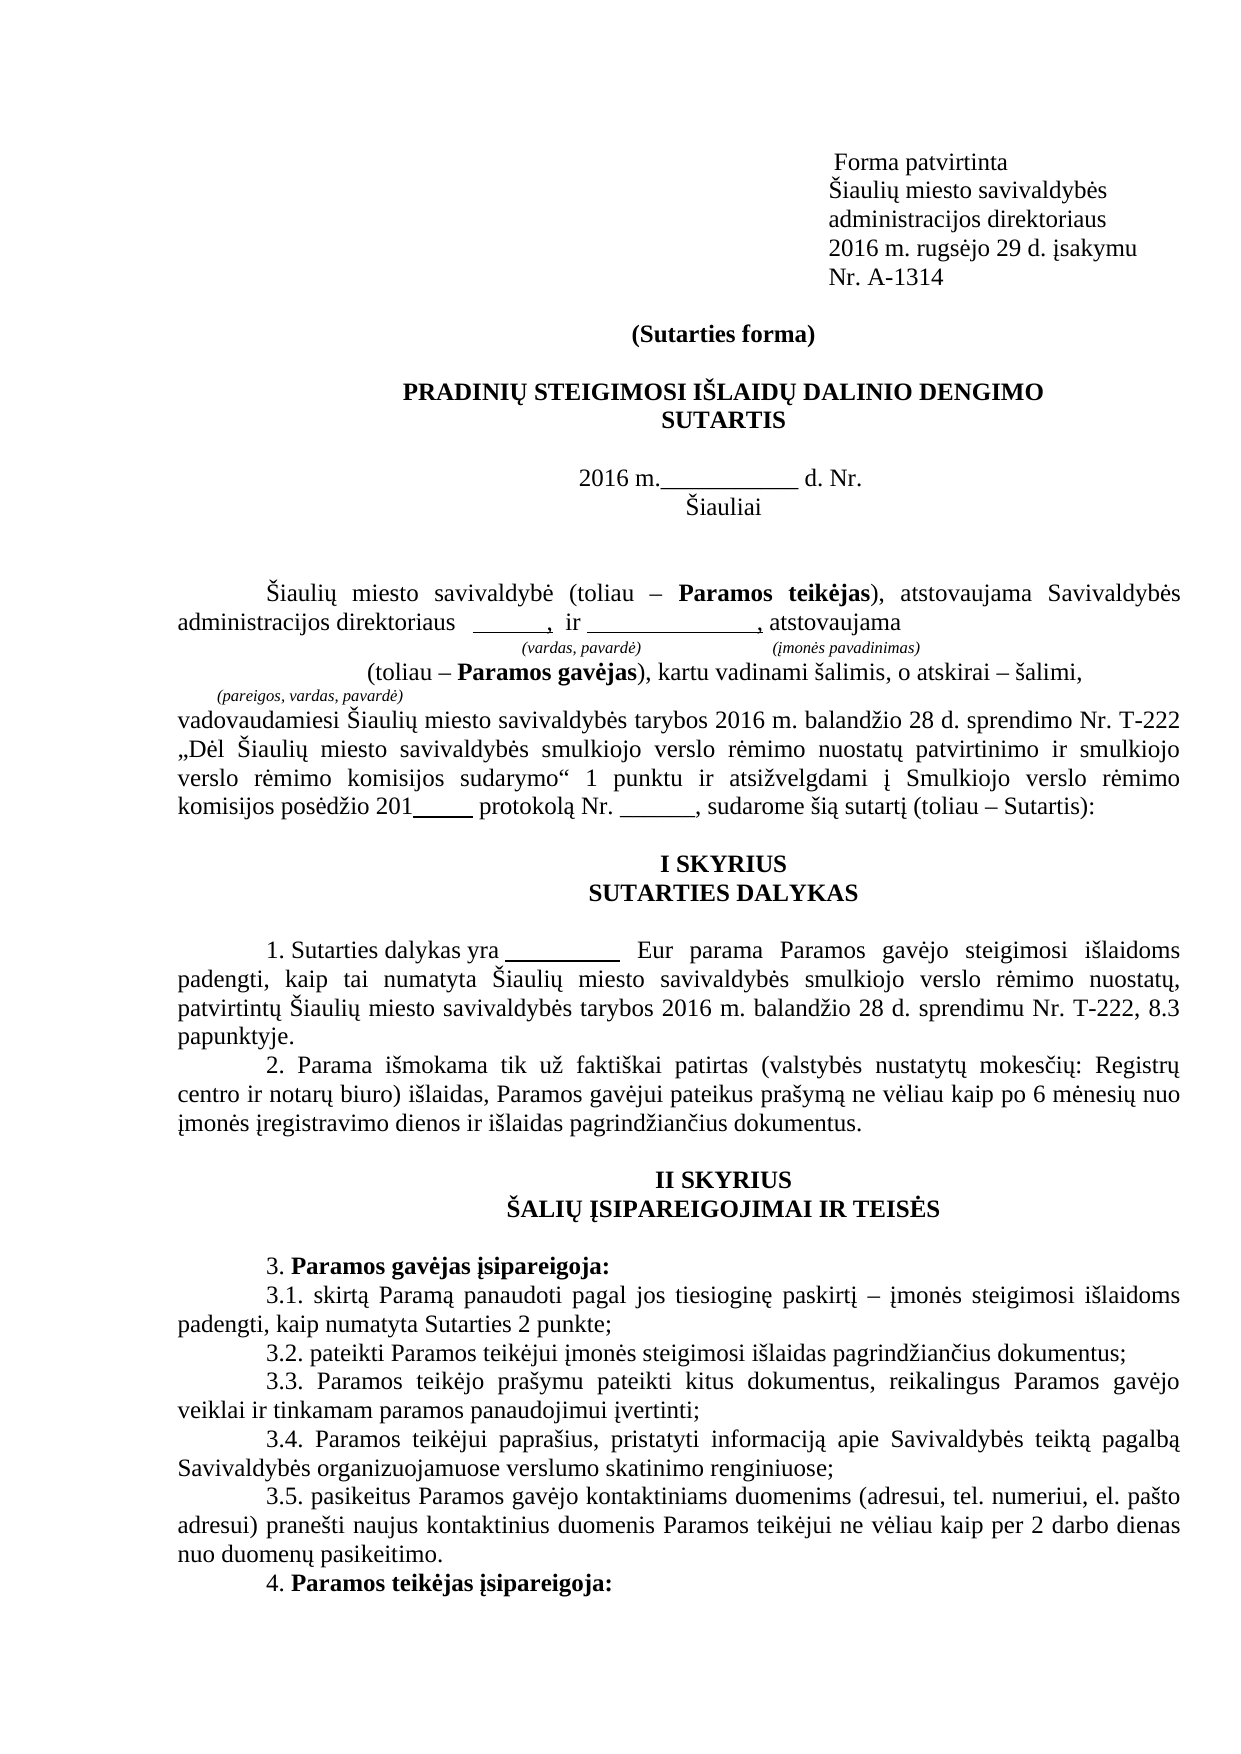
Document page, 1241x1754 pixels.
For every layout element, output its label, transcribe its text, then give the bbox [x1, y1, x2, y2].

text (pareigos, vardas, pavardė) [177, 686, 1181, 705]
text 4. Paramos teikėjas įsipareigoja: [177, 1568, 1181, 1596]
text Forma patvirtinta [698, 147, 1181, 176]
text 2. Parama išmokama tik už faktiškai patirtas (valstybės nustatytų mokesčių: Registrų centro ir notarų biuro) išlaidas, Paramos gavėjui pateikus prašymą ne vėliau kaip po 6 mėnesių nuo įmonės įregistravimo dienos ir išlaidas pagrindžiančius dokumentus. [177, 1050, 1181, 1136]
text II SKYRIUS [177, 1165, 1181, 1194]
text Nr. A-1314 [828, 262, 1181, 291]
text (Sutarties forma) [177, 319, 1181, 348]
text administracijos direktoriaus [828, 204, 1181, 233]
text Šiaulių miesto savivaldybės [828, 176, 1181, 204]
text ŠALIŲ ĮSIPAREIGOJIMAI IR TEISĖS [177, 1194, 1181, 1223]
text (toliau – Paramos gavėjas), kartu vadinami šalimis, o atskirai – šalimi, [177, 657, 1181, 686]
text SUTARTIS [177, 406, 1181, 434]
text (vardas, pavardė) (įmonės pavadinimas) [438, 636, 1181, 657]
text 3.5. pasikeitus Paramos gavėjo kontaktiniams duomenims (adresui, tel. numeriui, el. pašto adresui) pranešti naujus kontaktinius duomenis Paramos teikėjui ne vėliau kaip per 2 darbo dienas nuo duomenų pasikeitimo. [177, 1481, 1181, 1568]
text vadovaudamiesi Šiaulių miesto savivaldybės tarybos 2016 m. balandžio 28 d. sprendimo Nr. T-222 „Dėl Šiaulių miesto savivaldybės smulkiojo verslo rėmimo nuostatų patvirtinimo ir smulkiojo verslo rėmimo komisijos sudarymo“ 1 punktu ir atsižvelgdami į Smulkiojo verslo rėmimo komisijos posėdžio 201 protokolą Nr. ______, sudarome šią sutartį (toliau – Sutartis): [177, 705, 1181, 820]
text 2016 m. rugsėjo 29 d. įsakymu [828, 233, 1181, 262]
text 3.2. pateikti Paramos teikėjui įmonės steigimosi išlaidas pagrindžiančius dokumentus; [177, 1338, 1181, 1366]
text 3.1. skirtą Paramą panaudoti pagal jos tiesioginę paskirtį – įmonės steigimosi išlaidoms padengti, kaip numatyta Sutarties 2 punkte; [177, 1280, 1181, 1338]
text Šiaulių miesto savivaldybė (toliau – Paramos teikėjas), atstovaujama Savivaldybės administracijos direktoriaus , ir , atstovaujama [177, 578, 1181, 636]
text I SKYRIUS [177, 849, 1181, 878]
text SUTARTIES DALYKAS [177, 878, 1181, 906]
text 2016 m.___________ d. Nr. [177, 463, 1181, 492]
text PRADINIŲ STEIGIMOSI IŠLAIDŲ DALINIO DENGIMO [177, 377, 1181, 406]
text 1. Sutarties dalykas yra Eur parama Paramos gavėjo steigimosi išlaidoms padengti, kaip tai numatyta Šiaulių miesto savivaldybės smulkiojo verslo rėmimo nuostatų, patvirtintų Šiaulių miesto savivaldybės tarybos 2016 m. balandžio 28 d. sprendimu Nr. T-222, 8.3 papunktyje. [177, 935, 1181, 1050]
text 3. Paramos gavėjas įsipareigoja: [177, 1251, 1181, 1280]
text 3.3. Paramos teikėjo prašymu pateikti kitus dokumentus, reikalingus Paramos gavėjo veiklai ir tinkamam paramos panaudojimui įvertinti; [177, 1366, 1181, 1424]
text Šiauliai [177, 492, 1181, 521]
text 3.4. Paramos teikėjui paprašius, pristatyti informaciją apie Savivaldybės teiktą pagalbą Savivaldybės organizuojamuose verslumo skatinimo renginiuose; [177, 1424, 1181, 1481]
